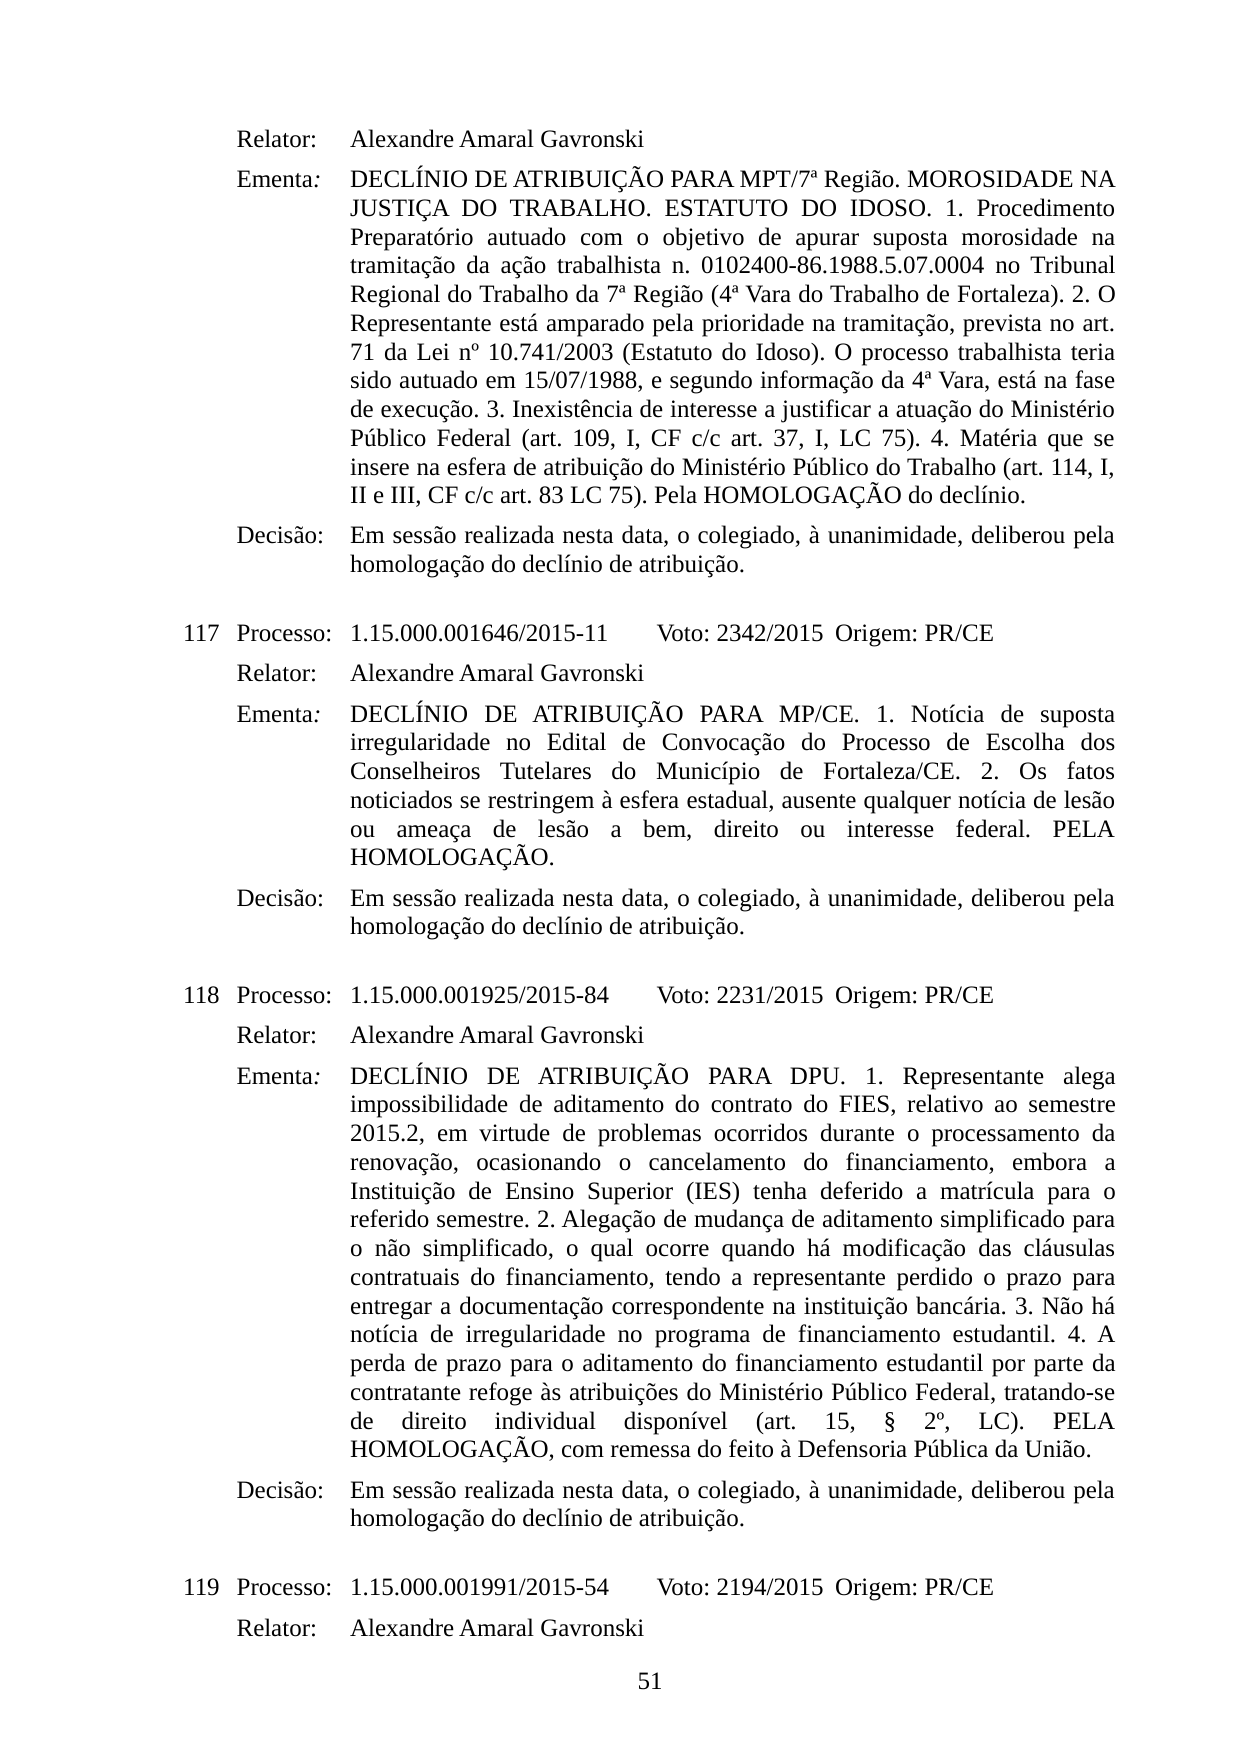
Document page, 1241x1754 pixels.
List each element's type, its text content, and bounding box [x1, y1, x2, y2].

table_cell [177, 158, 231, 515]
table_header 118 [177, 975, 231, 1015]
table_cell Relator: [231, 653, 344, 693]
table_cell [177, 1015, 231, 1055]
table_header Voto: 2231/2015 [651, 975, 829, 1015]
table_header 119 [177, 1567, 231, 1607]
table_cell [177, 693, 231, 877]
table_cell Relator: [231, 1015, 344, 1055]
table_cell DECLÍNIO DE ATRIBUIÇÃO PARA MP/CE. 1. Notícia de suposta irregularidade no Edital de Convocação do Processo de Escolha dos Conselheiros Tutelares do Município de Fortaleza/CE. 2. Os fatos noticiados se restringem à esfera estadual, ausente qualquer notícia de lesão ou ameaça de lesão a bem, direito ou interesse federal. PELA HOMOLOGAÇÃO. [344, 693, 1122, 877]
table_header Origem: PR/CE [829, 975, 1122, 1015]
table_header Origem: PR/CE [829, 613, 1122, 653]
table_cell Alexandre Amaral Gavronski [344, 118, 1122, 158]
table_cell Em sessão realizada nesta data, o colegiado, à unanimidade, deliberou pela homologação do declínio de atribuição. [344, 515, 1122, 584]
table_cell [177, 118, 231, 158]
table_cell Decisão: [231, 1469, 344, 1538]
table_cell Ementa: [231, 158, 344, 515]
table_cell [177, 1469, 231, 1538]
table_cell DECLÍNIO DE ATRIBUIÇÃO PARA DPU. 1. Representante alega impossibilidade de aditamento do contrato do FIES, relativo ao semestre 2015.2, em virtude de problemas ocorridos durante o processamento da renovação, ocasionando o cancelamento do financiamento, embora a Instituição de Ensino Superior (IES) tenha deferido a matrícula para o referido semestre. 2. Alegação de mudança de aditamento simplificado para o não simplificado, o qual ocorre quando há modificação das cláusulas contratuais do financiamento, tendo a representante perdido o prazo para entregar a documentação correspondente na instituição bancária. 3. Não há notícia de irregularidade no programa de financiamento estudantil. 4. A perda de prazo para o aditamento do financiamento estudantil por parte da contratante refoge às atribuições do Ministério Público Federal, tratando-se de direito individual disponível (art. 15, § 2º, LC). PELA HOMOLOGAÇÃO, com remessa do feito à Defensoria Pública da União. [344, 1055, 1122, 1469]
table_cell Relator: [231, 118, 344, 158]
table_cell Ementa: [231, 693, 344, 877]
table_cell [177, 1055, 231, 1469]
table_cell Ementa: [231, 1055, 344, 1469]
table_cell Decisão: [231, 515, 344, 584]
table_header Voto: 2342/2015 [651, 613, 829, 653]
table_cell Alexandre Amaral Gavronski [344, 1015, 1122, 1055]
table_cell Decisão: [231, 877, 344, 946]
table_cell Alexandre Amaral Gavronski [344, 1607, 1122, 1647]
table_header 117 [177, 613, 231, 653]
table_header Processo: [231, 613, 344, 653]
table_cell DECLÍNIO DE ATRIBUIÇÃO PARA MPT/7ª Região. MOROSIDADE NA JUSTIÇA DO TRABALHO. ESTATUTO DO IDOSO. 1. Procedimento Preparatório autuado com o objetivo de apurar suposta morosidade na tramitação da ação trabalhista n. 0102400-86.1988.5.07.0004 no Tribunal Regional do Trabalho da 7ª Região (4ª Vara do Trabalho de Fortaleza). 2. O Representante está amparado pela prioridade na tramitação, prevista no art. 71 da Lei nº 10.741/2003 (Estatuto do Idoso). O processo trabalhista teria sido autuado em 15/07/1988, e segundo informação da 4ª Vara, está na fase de execução. 3. Inexistência de interesse a justificar a atuação do Ministério Público Federal (art. 109, I, CF c/c art. 37, I, LC 75). 4. Matéria que se insere na esfera de atribuição do Ministério Público do Trabalho (art. 114, I, II e III, CF c/c art. 83 LC 75). Pela HOMOLOGAÇÃO do declínio. [344, 158, 1122, 515]
table_header Processo: [231, 1567, 344, 1607]
table_cell [177, 1607, 231, 1647]
table_cell [177, 515, 231, 584]
table_header 1.15.000.001925/2015-84 [344, 975, 651, 1015]
table_cell Em sessão realizada nesta data, o colegiado, à unanimidade, deliberou pela homologação do declínio de atribuição. [344, 877, 1122, 946]
table_header Processo: [231, 975, 344, 1015]
table_header Origem: PR/CE [829, 1567, 1122, 1607]
table_header 1.15.000.001991/2015-54 [344, 1567, 651, 1607]
table_cell Relator: [231, 1607, 344, 1647]
table_header Voto: 2194/2015 [651, 1567, 829, 1607]
table_cell Alexandre Amaral Gavronski [344, 653, 1122, 693]
table_cell Em sessão realizada nesta data, o colegiado, à unanimidade, deliberou pela homologação do declínio de atribuição. [344, 1469, 1122, 1538]
table_header 1.15.000.001646/2015-11 [344, 613, 651, 653]
table_cell [177, 877, 231, 946]
table_cell [177, 653, 231, 693]
